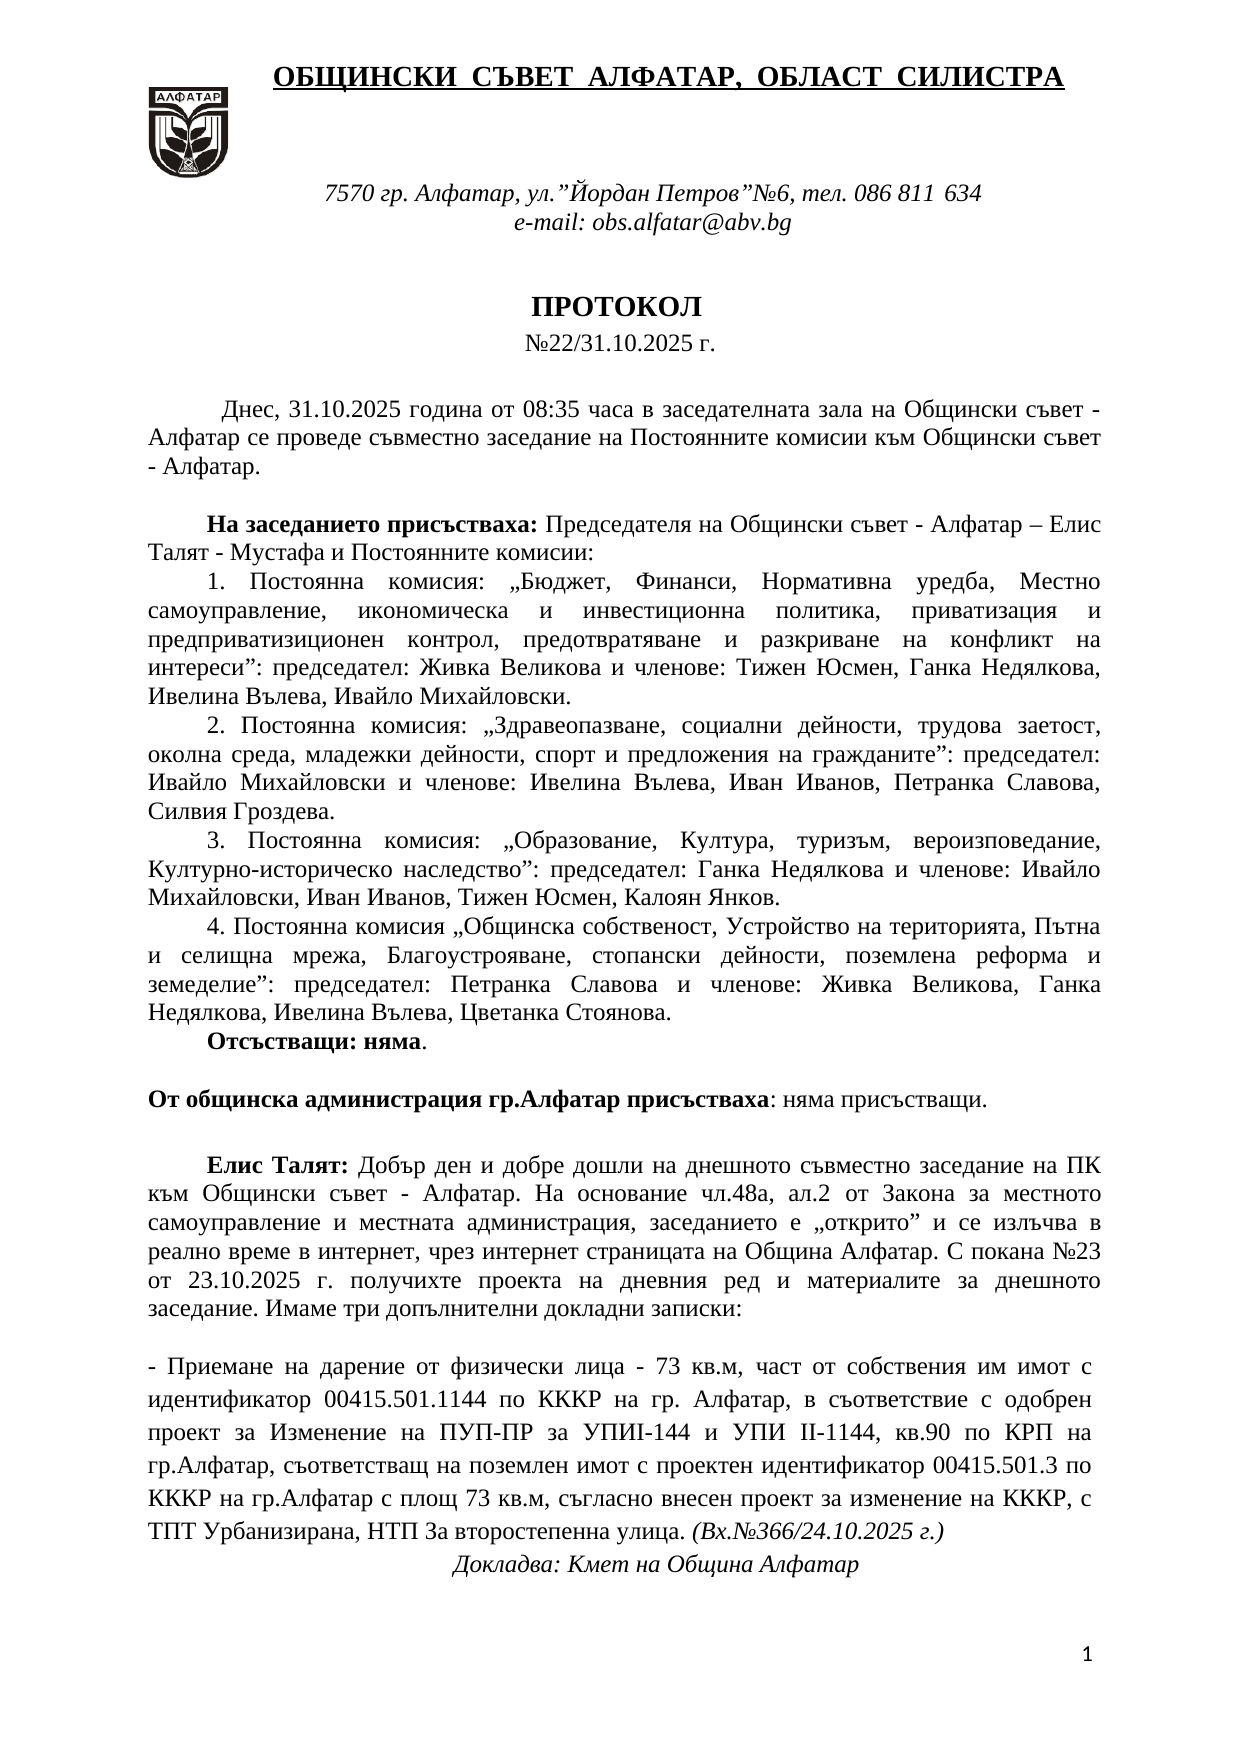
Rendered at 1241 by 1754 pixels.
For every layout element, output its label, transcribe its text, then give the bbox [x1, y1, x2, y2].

text Отсъстващи: няма. [148, 1026, 1102, 1055]
text Елис Талят: Добър ден и добре дошли на днешното съвместно заседание на ПК към Общински съвет - Алфатар. На основание чл.48а, ал.2 от Закона за местното самоуправление и местната администрация, заседанието е „открито” и се излъчва в реално време в интернет, чрез интернет страницата на Община Алфатар. С покана №23 от 23.10.2025 г. получихте проекта на дневния ред и материалите за днешното заседание. Имаме три допълнителни докладни записки: [148, 1150, 1102, 1322]
text №22/31.10.2025 г. [148, 328, 1093, 356]
text ОБЩИНСКИ СЪВЕТ АЛФАТАР, ОБЛАСТ СИЛИСТРА [148, 59, 1101, 178]
text От общинска администрация гр.Алфатар присъстваха: няма присъстващи. [148, 1084, 1093, 1112]
text 7570 гр. Алфатар, ул.”Йордан Петров”№6, тел. 086 811 634 [148, 178, 1101, 207]
text 4. Постоянна комисия „Общинска собственост, Устройство на територията, Пътна и селищна мрежа, Благоустрояване, стопански дейности, поземлена реформа и земеделие”: председател: Петранка Славова и членове: Живка Великова, Ганка Недялкова, Ивелина Вълева, Цветанка Стоянова. [148, 911, 1102, 1026]
text Днес, 31.10.2025 година от 08:35 часа в заседателната зала на Общински съвет - Алфатар се проведе съвместно заседание на Постоянните комисии към Общински съвет - Алфатар. [148, 394, 1102, 480]
text e-mail: obs.alfatar@abv.bg [148, 207, 1101, 236]
text На заседанието присъстваха: Председателя на Общински съвет - Алфатар – Елис Талят - Мустафа и Постоянните комисии: [148, 509, 1102, 566]
text ПРОТОКОЛ [148, 289, 1093, 323]
text - Приемане на дарение от физически лица - 73 кв.м, част от собствения им имот с идентификатор 00415.501.1144 по КККР на гр. Алфатар, в съответствие с одобрен проект за Изменение на ПУП-ПР за УПИІ-144 и УПИ ІІ-1144, кв.90 по КРП на гр.Алфатар, съответстващ на поземлен имот с проектен идентификатор 00415.501.3 по КККР на гр.Алфатар с площ 73 кв.м, съгласно внесен проект за изменение на КККР, с ТПТ Урбанизирана, НТП За второстепенна улица. (Вх.№366/24.10.2025 г.) [148, 1351, 1093, 1545]
text Докладва: Кмет на Община Алфатар [223, 1549, 1093, 1578]
text 3. Постоянна комисия: „Образование, Култура, туризъм, вероизповедание, Културно-историческо наследство”: председател: Ганка Недялкова и членове: Ивайло Михайловски, Иван Иванов, Тижен Юсмен, Калоян Янков. [148, 825, 1102, 911]
text 2. Постоянна комисия: „Здравеопазване, социални дейности, трудова заетост, околна среда, младежки дейности, спорт и предложения на гражданите”: председател: Ивайло Михайловски и членове: Ивелина Вълева, Иван Иванов, Петранка Славова, Силвия Гроздева. [148, 710, 1102, 825]
text 1. Постоянна комисия: „Бюджет, Финанси, Нормативна уредба, Местно самоуправление, икономическа и инвестиционна политика, приватизация и предприватизиционен контрол, предотвратяване и разкриване на конфликт на интереси”: председател: Живка Великова и членове: Тижен Юсмен, Ганка Недялкова, Ивелина Вълева, Ивайло Михайловски. [148, 566, 1102, 710]
